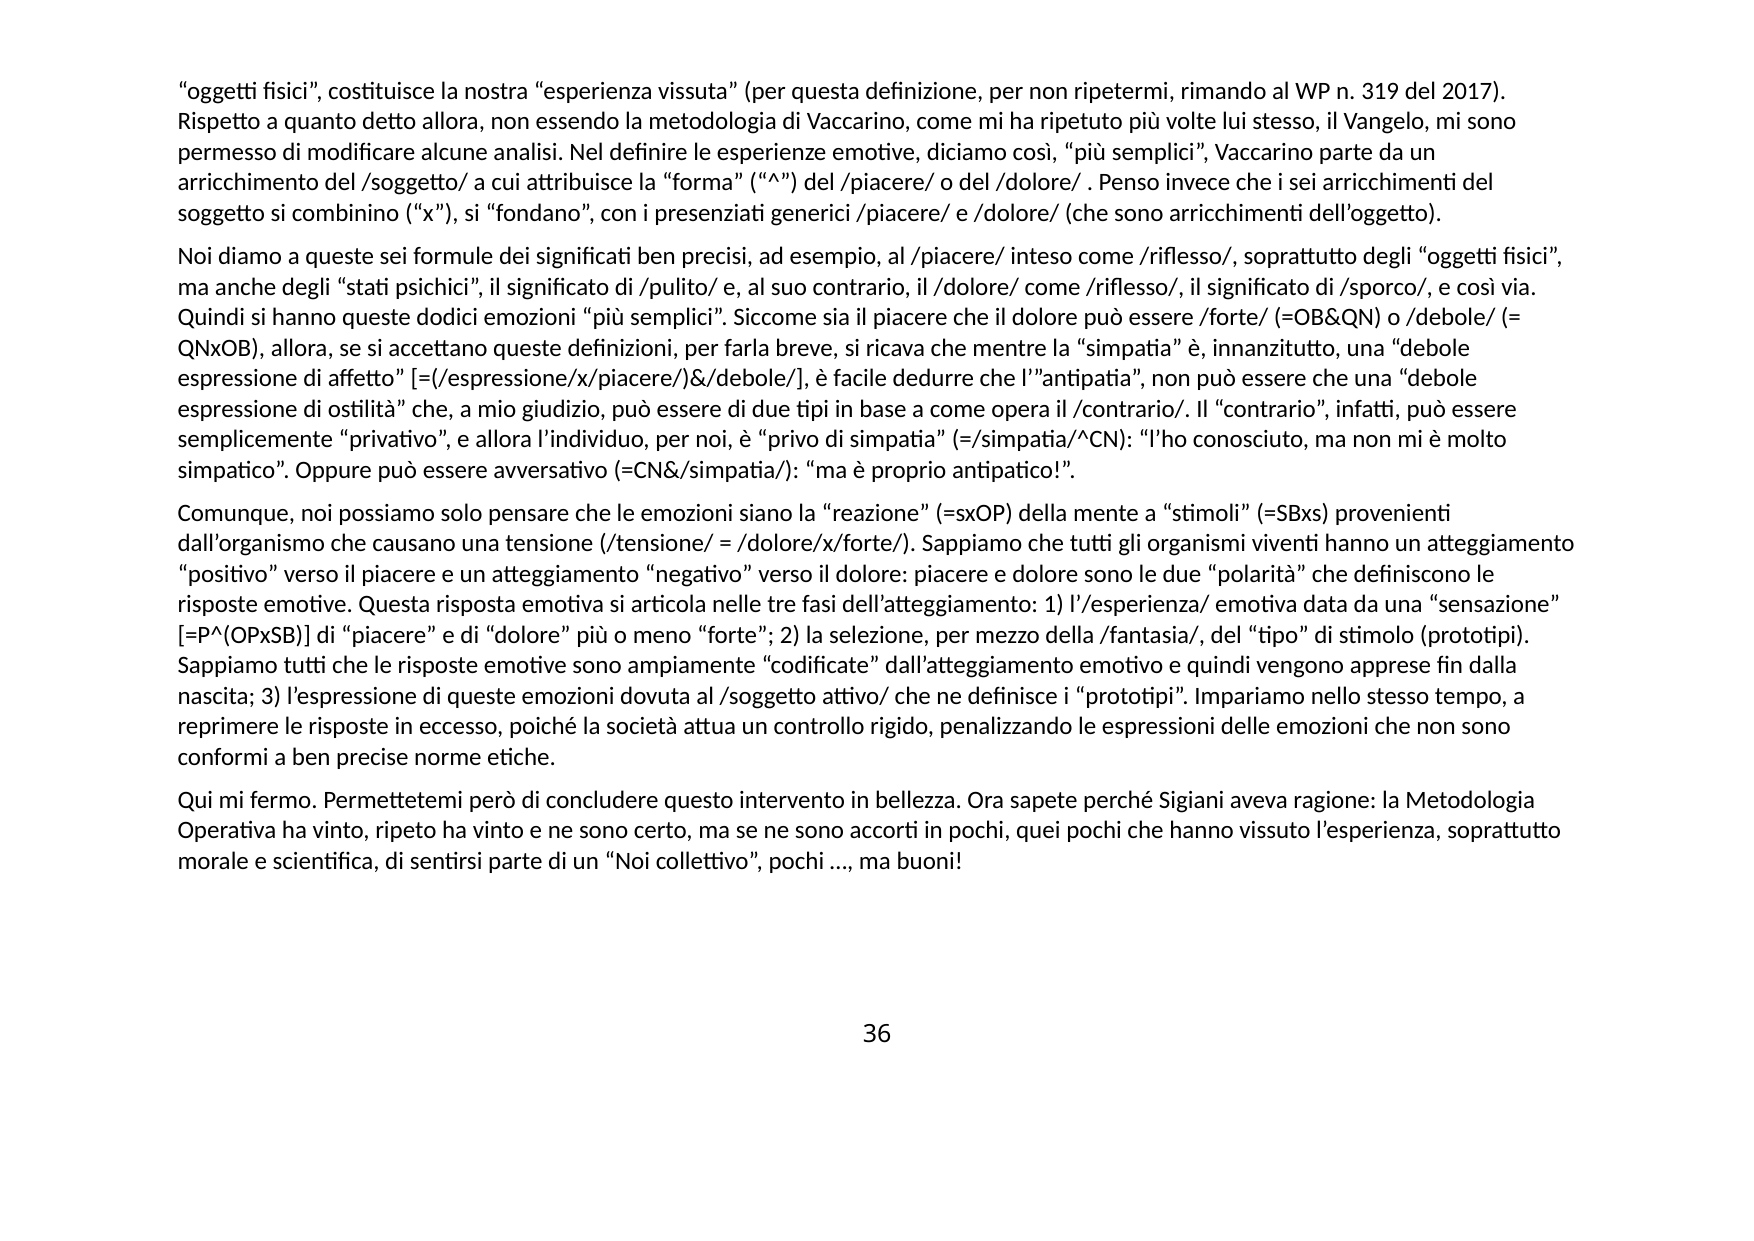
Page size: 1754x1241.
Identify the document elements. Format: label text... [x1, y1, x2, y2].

text Comunque, noi possiamo solo pensare che le emozioni siano la “reazione” (=sxOP) della mente a “stimoli” (=SBxs) provenienti dall’organismo che causano una tensione (/tensione/ = /dolore/x/forte/). Sappiamo che tutti gli organismi viventi hanno un atteggiamento “positivo” verso il piacere e un atteggiamento “negativo” verso il dolore: piacere e dolore sono le due “polarità” che definiscono le risposte emotive. Questa risposta emotiva si articola nelle tre fasi dell’atteggiamento: 1) l’/esperienza/ emotiva data da una “sensazione” [=P^(OPxSB)] di “piacere” e di “dolore” più o meno “forte”; 2) la selezione, per mezzo della /fantasia/, del “tipo” di stimolo (prototipi). Sappiamo tutti che le risposte emotive sono ampiamente “codificate” dall’atteggiamento emotivo e quindi vengono apprese fin dalla nascita; 3) l’espressione di queste emozioni dovuta al /soggetto attivo/ che ne definisce i “prototipi”. Impariamo nello stesso tempo, a reprimere le risposte in eccesso, poiché la società attua un controllo rigido, penalizzando le espressioni delle emozioni che non sono conformi a ben precise norme etiche. [177, 497, 1577, 771]
text “oggetti fisici”, costituisce la nostra “esperienza vissuta” (per questa definizione, per non ripetermi, rimando al WP n. 319 del 2017). Rispetto a quanto detto allora, non essendo la metodologia di Vaccarino, come mi ha ripetuto più volte lui stesso, il Vangelo, mi sono permesso di modificare alcune analisi. Nel definire le esperienze emotive, diciamo così, “più semplici”, Vaccarino parte da un arricchimento del /soggetto/ a cui attribuisce la “forma” (“^”) del /piacere/ o del /dolore/ . Penso invece che i sei arricchimenti del soggetto si combinino (“x”), si “fondano”, con i presenziati generici /piacere/ e /dolore/ (che sono arricchimenti dell’oggetto). [177, 75, 1577, 228]
text Qui mi fermo. Permettetemi però di concludere questo intervento in bellezza. Ora sapete perché Sigiani aveva ragione: la Metodologia Operativa ha vinto, ripeto ha vinto e ne sono certo, ma se ne sono accorti in pochi, quei pochi che hanno vissuto l’esperienza, soprattutto morale e scientifica, di sentirsi parte di un “Noi collettivo”, pochi …, ma buoni! [177, 784, 1577, 876]
text Noi diamo a queste sei formule dei significati ben precisi, ad esempio, al /piacere/ inteso come /riflesso/, soprattutto degli “oggetti fisici”, ma anche degli “stati psichici”, il significato di /pulito/ e, al suo contrario, il /dolore/ come /riflesso/, il significato di /sporco/, e così via. Quindi si hanno queste dodici emozioni “più semplici”. Siccome sia il piacere che il dolore può essere /forte/ (=OB&QN) o /debole/ (= QNxOB), allora, se si accettano queste definizioni, per farla breve, si ricava che mentre la “simpatia” è, innanzitutto, una “debole espressione di affetto” [=(/espressione/x/piacere/)&/debole/], è facile dedurre che l’”antipatia”, non può essere che una “debole espressione di ostilità” che, a mio giudizio, può essere di due tipi in base a come opera il /contrario/. Il “contrario”, infatti, può essere semplicemente “privativo”, e allora l’individuo, per noi, è “privo di simpatia” (=/simpatia/^CN): “l’ho conosciuto, ma non mi è molto simpatico”. Oppure può essere avversativo (=CN&/simpatia/): “ma è proprio antipatico!”. [177, 240, 1577, 484]
